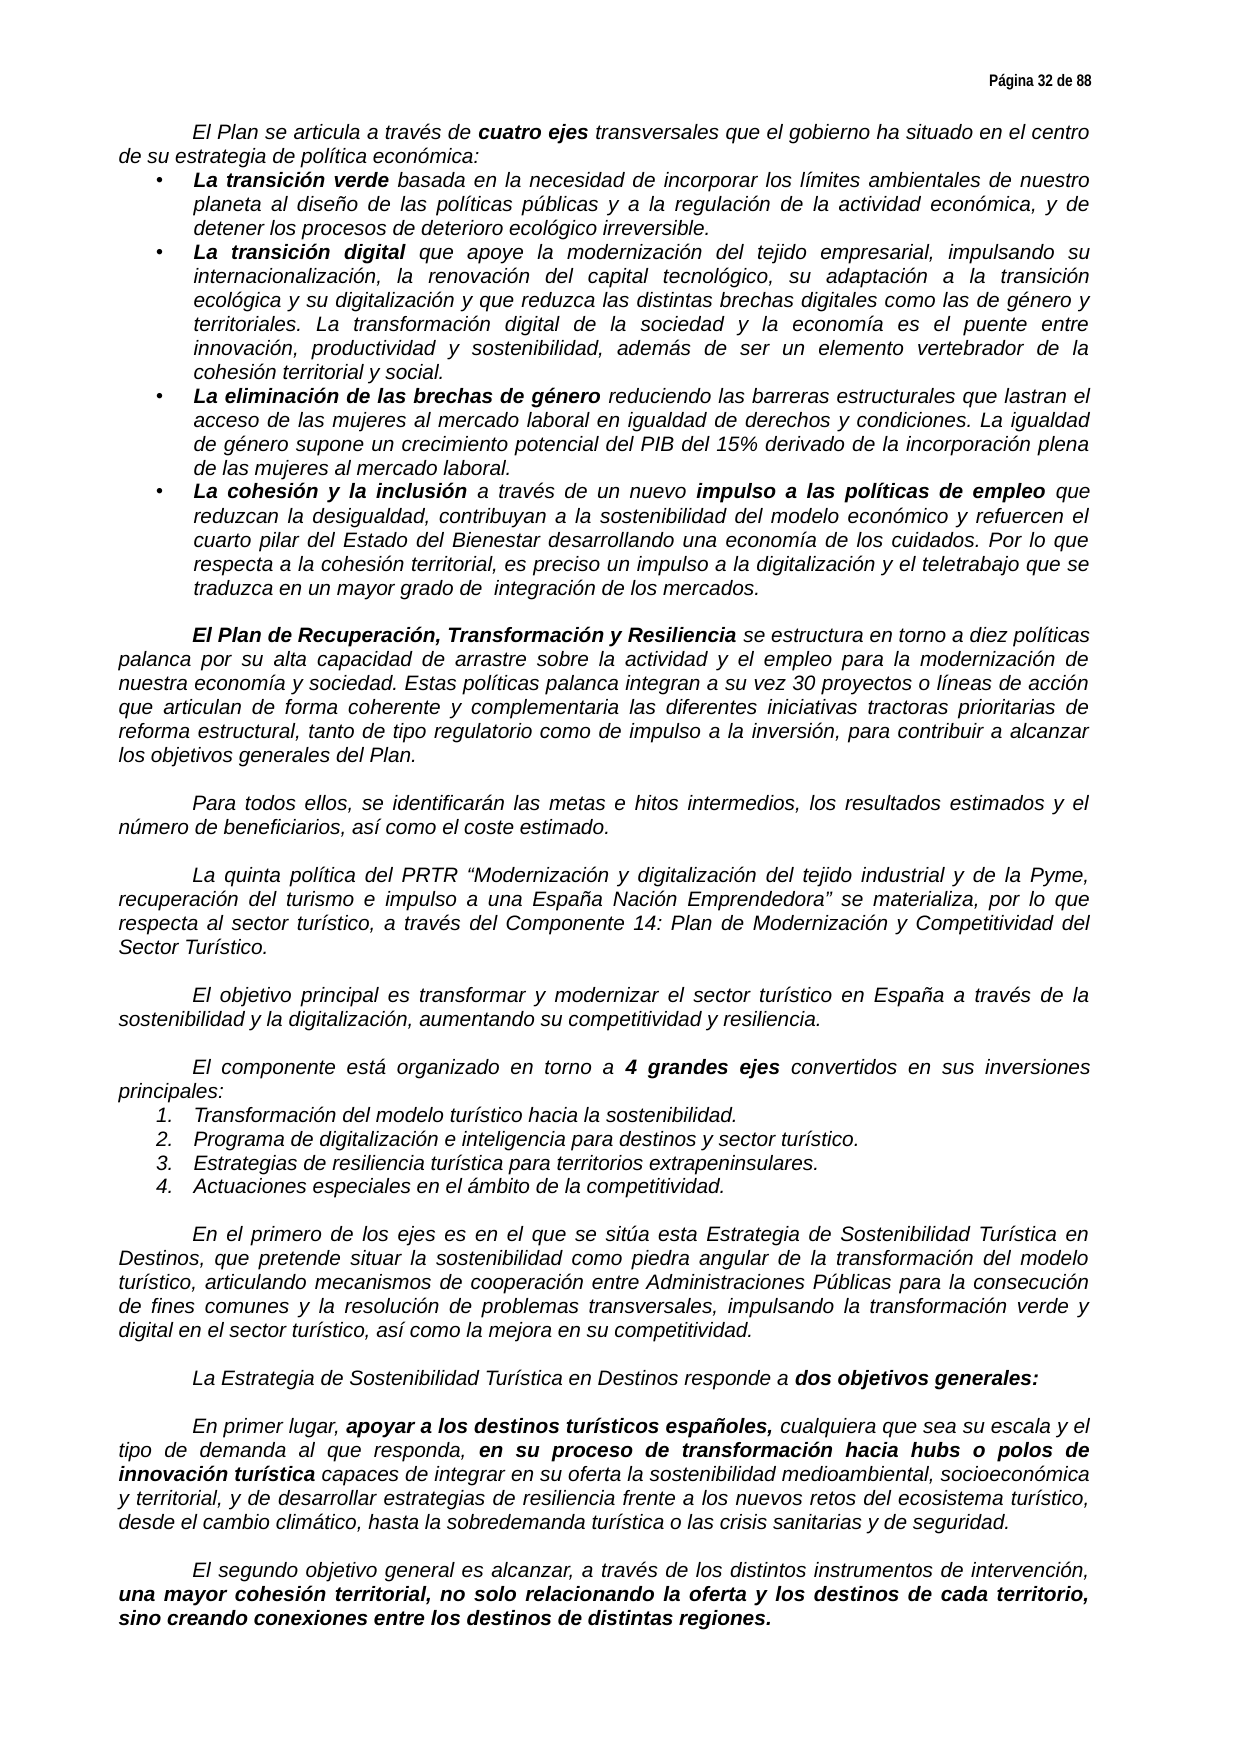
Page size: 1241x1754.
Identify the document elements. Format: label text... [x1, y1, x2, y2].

text En primer lugar, apoyar a los destinos turísticos españoles, cualquiera que sea su escala y el tipo de demanda al que responda, en su proceso de transformación hacia hubs o polos de innovación turística capaces de integrar en su oferta la sostenibilidad medioambiental, socioeconómica y territorial, y de desarrollar estrategias de resiliencia frente a los nuevos retos del ecosistema turístico, desde el cambio climático, hasta la sobredemanda turística o las crisis sanitarias y de seguridad. [118, 1414, 1092, 1534]
text El segundo objetivo general es alcanzar, a través de los distintos instrumentos de intervención, una mayor cohesión territorial, no solo relacionando la oferta y los destinos de cada territorio, sino creando conexiones entre los destinos de distintas regiones. [118, 1558, 1092, 1629]
list La cohesión y la inclusión a través de un nuevo impulso a las políticas de empleo que reduzcan la desigualdad, contribuyan a la sostenibilidad del modelo económico y refuercen el cuarto pilar del Estado del Bienestar desarrollando una economía de los cuidados. Por lo que respecta a la cohesión territorial, es preciso un impulso a la digitalización y el teletrabajo que se traduzca en un mayor grado de integración de los mercados. [156, 479, 1092, 599]
list La eliminación de las brechas de género reduciendo las barreras estructurales que lastran el acceso de las mujeres al mercado laboral en igualdad de derechos y condiciones. La igualdad de género supone un crecimiento potencial del PIB del 15% derivado de la incorporación plena de las mujeres al mercado laboral. [156, 383, 1092, 479]
list Transformación del modelo turístico hacia la sostenibilidad. [156, 1102, 1092, 1126]
text En el primero de los ejes es en el que se sitúa esta Estrategia de Sostenibilidad Turística en Destinos, que pretende situar la sostenibilidad como piedra angular de la transformación del modelo turístico, articulando mecanismos de cooperación entre Administraciones Públicas para la consecución de fines comunes y la resolución de problemas transversales, impulsando la transformación verde y digital en el sector turístico, así como la mejora en su competitividad. [118, 1222, 1092, 1342]
text El Plan de Recuperación, Transformación y Resiliencia se estructura en torno a diez políticas palanca por su alta capacidad de arrastre sobre la actividad y el empleo para la modernización de nuestra economía y sociedad. Estas políticas palanca integran a su vez 30 proyectos o líneas de acción que articulan de forma coherente y complementaria las diferentes iniciativas tractoras prioritarias de reforma estructural, tanto de tipo regulatorio como de impulso a la inversión, para contribuir a alcanzar los objetivos generales del Plan. [118, 623, 1092, 767]
list La transición digital que apoye la modernización del tejido empresarial, impulsando su internacionalización, la renovación del capital tecnológico, su adaptación a la transición ecológica y su digitalización y que reduzca las distintas brechas digitales como las de género y territoriales. La transformación digital de la sociedad y la economía es el puente entre innovación, productividad y sostenibilidad, además de ser un elemento vertebrador de la cohesión territorial y social. [156, 239, 1092, 383]
text Para todos ellos, se identificarán las metas e hitos intermedios, los resultados estimados y el número de beneficiarios, así como el coste estimado. [118, 791, 1092, 839]
text La Estrategia de Sostenibilidad Turística en Destinos responde a dos objetivos generales: [118, 1366, 1092, 1390]
text El Plan se articula a través de cuatro ejes transversales que el gobierno ha situado en el centro de su estrategia de política económica: [118, 120, 1092, 168]
list Actuaciones especiales en el ámbito de la competitividad. [156, 1174, 1092, 1198]
text La quinta política del PRTR “Modernización y digitalización del tejido industrial y de la Pyme, recuperación del turismo e impulso a una España Nación Emprendedora” se materializa, por lo que respecta al sector turístico, a través del Componente 14: Plan de Modernización y Competitividad del Sector Turístico. [118, 863, 1092, 959]
text El objetivo principal es transformar y modernizar el sector turístico en España a través de la sostenibilidad y la digitalización, aumentando su competitividad y resiliencia. [118, 983, 1092, 1031]
text El componente está organizado en torno a 4 grandes ejes convertidos en sus inversiones principales: [118, 1054, 1092, 1102]
list Estrategias de resiliencia turística para territorios extrapeninsulares. [156, 1150, 1092, 1174]
list La transición verde basada en la necesidad de incorporar los límites ambientales de nuestro planeta al diseño de las políticas públicas y a la regulación de la actividad económica, y de detener los procesos de deterioro ecológico irreversible. [156, 168, 1092, 239]
list Programa de digitalización e inteligencia para destinos y sector turístico. [156, 1126, 1092, 1150]
